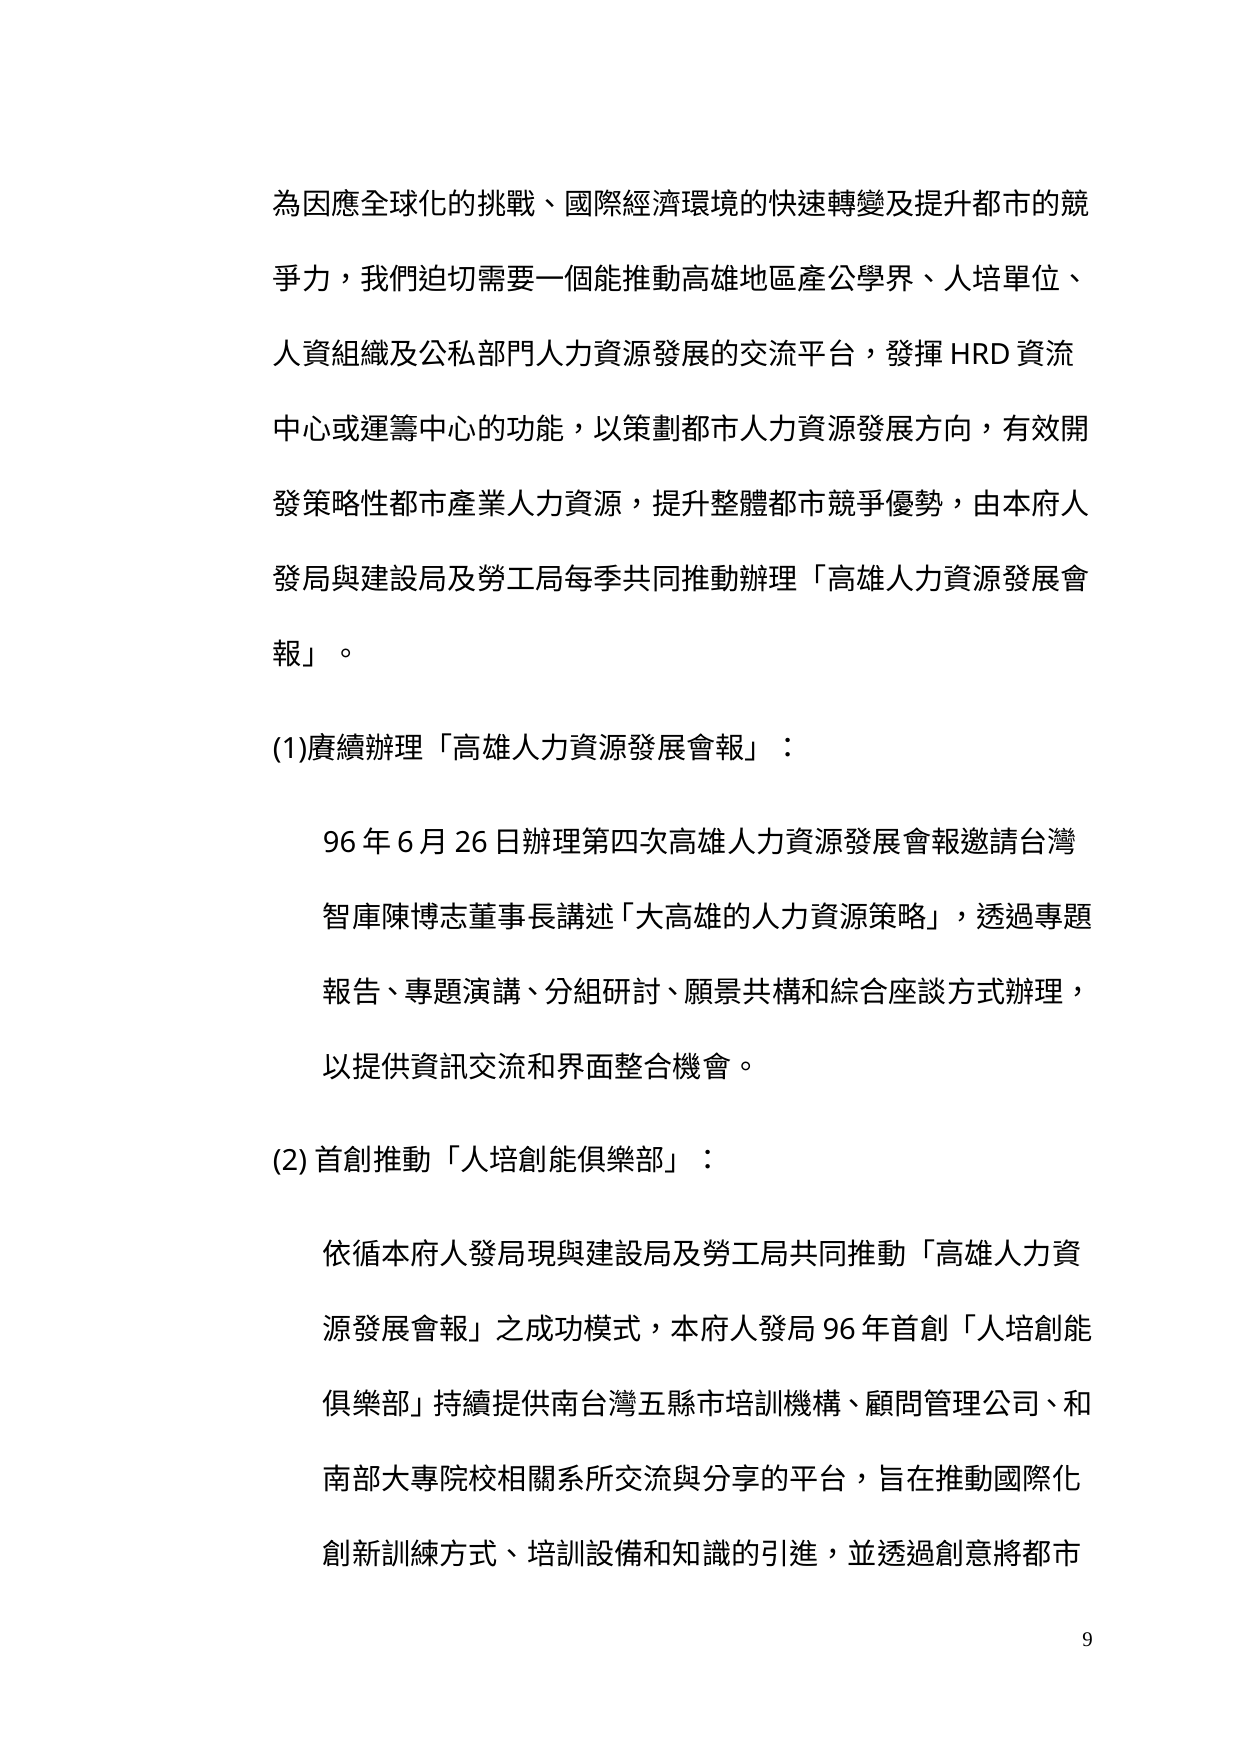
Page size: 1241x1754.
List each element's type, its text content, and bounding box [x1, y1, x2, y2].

text 96年6月26日辦理第四次高雄人力資源發展會報邀請台灣智庫陳博志董事長講述「大高雄的人力資源策略」，透過專題報告、專題演講、分組研討、願景共構和綜合座談方式辦理，以提供資訊交流和界面整合機會。 [323, 802, 1092, 1102]
text 依循本府人發局現與建設局及勞工局共同推動「高雄人力資源發展會報」之成功模式，本府人發局96年首創「人培創能俱樂部」持續提供南台灣五縣市培訓機構、顧問管理公司、和南部大專院校相關系所交流與分享的平台，旨在推動國際化創新訓練方式、培訓設備和知識的引進，並透過創意將都市 [323, 1214, 1092, 1589]
text (1)賡續辦理「高雄人力資源發展會報」： [273, 708, 1092, 783]
text (2) 首創推動「人培創能俱樂部」： [273, 1121, 1092, 1196]
text 為因應全球化的挑戰、國際經濟環境的快速轉變及提升都市的競爭力，我們迫切需要一個能推動高雄地區產公學界、人培單位、人資組織及公私部門人力資源發展的交流平台，發揮HRD資流中心或運籌中心的功能，以策劃都市人力資源發展方向，有效開發策略性都市產業人力資源，提升整體都市競爭優勢，由本府人發局與建設局及勞工局每季共同推動辦理「高雄人力資源發展會報」。 [273, 164, 1092, 689]
